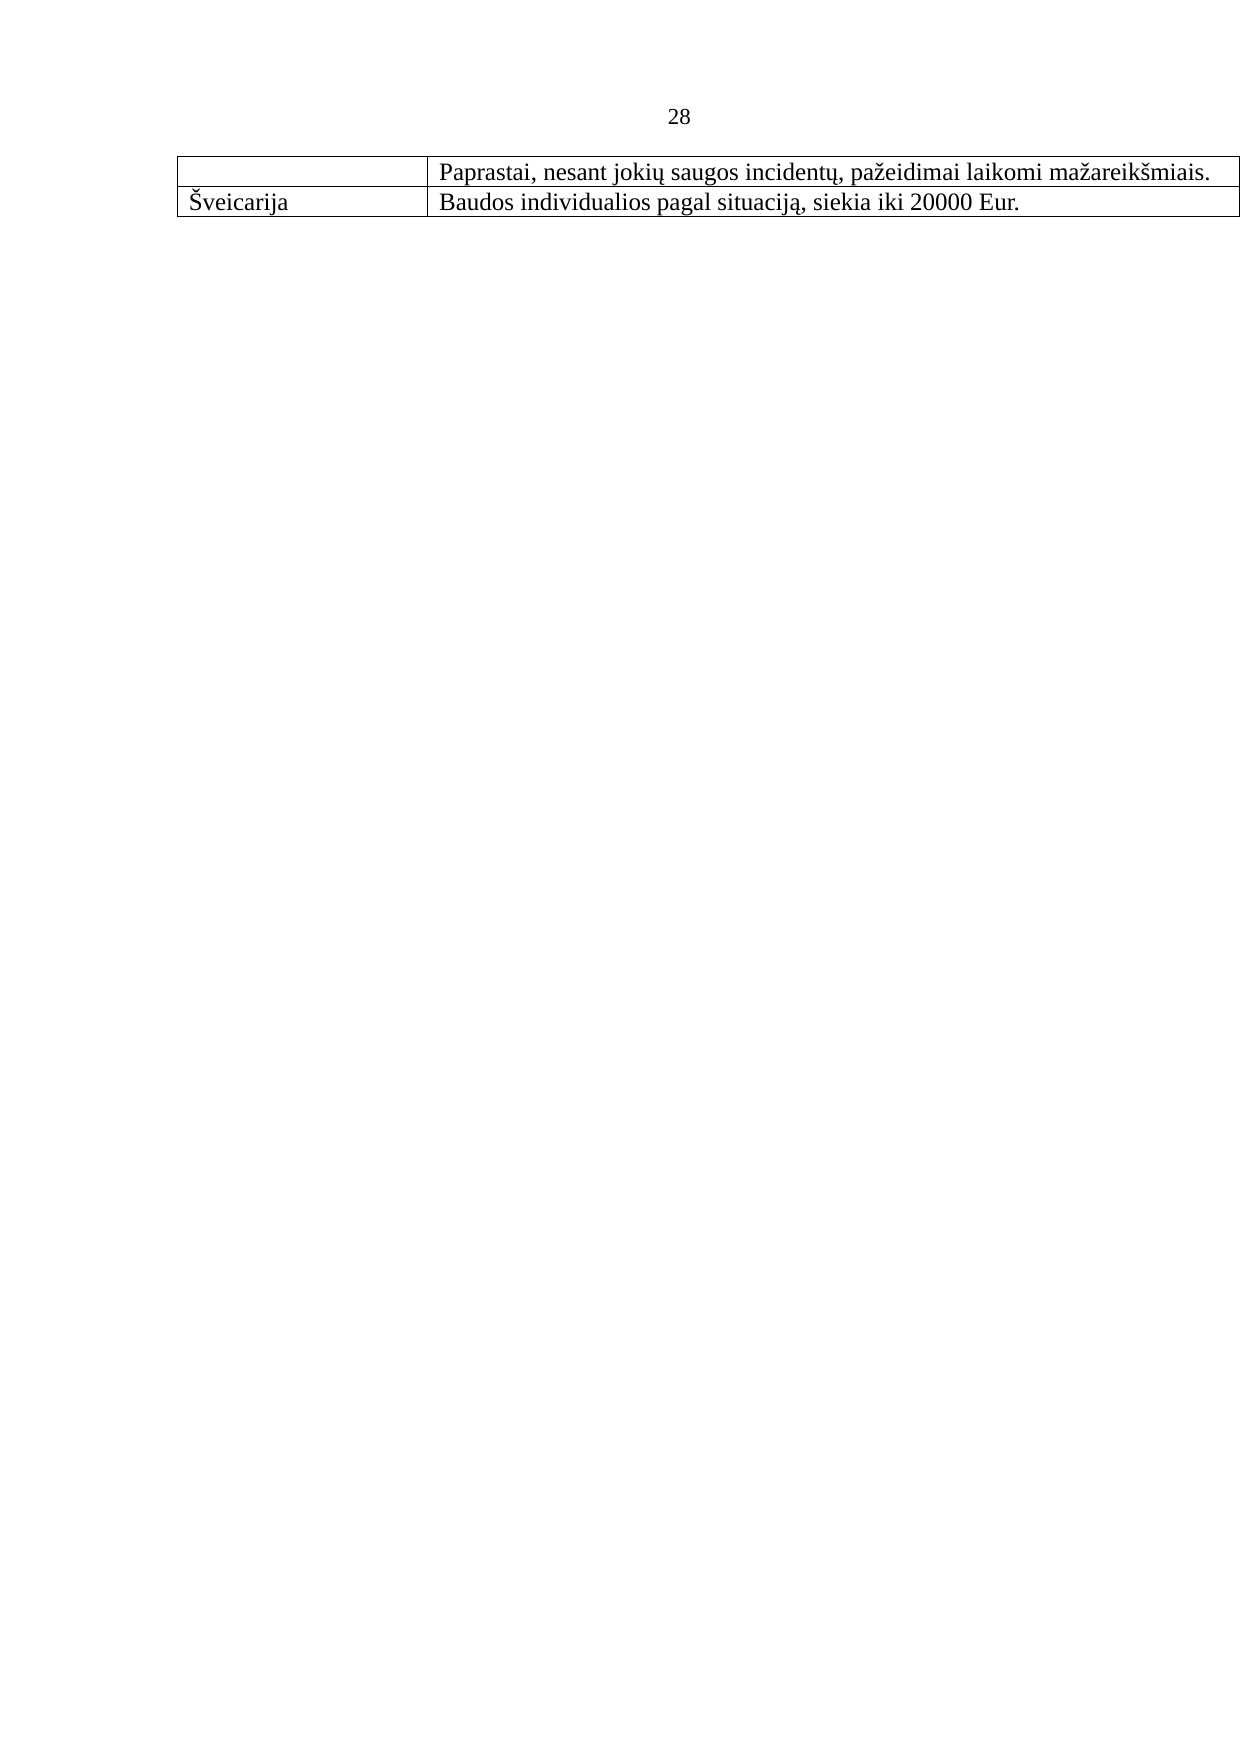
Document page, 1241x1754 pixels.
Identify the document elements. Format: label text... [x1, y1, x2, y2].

table_cell [178, 157, 427, 186]
table_cell Šveicarija [178, 187, 427, 216]
table_cell Paprastai, nesant jokių saugos incidentų, pažeidimai laikomi mažareikšmiais. [428, 157, 1239, 186]
table_cell Baudos individualios pagal situaciją, siekia iki 20000 Eur. [428, 187, 1239, 216]
